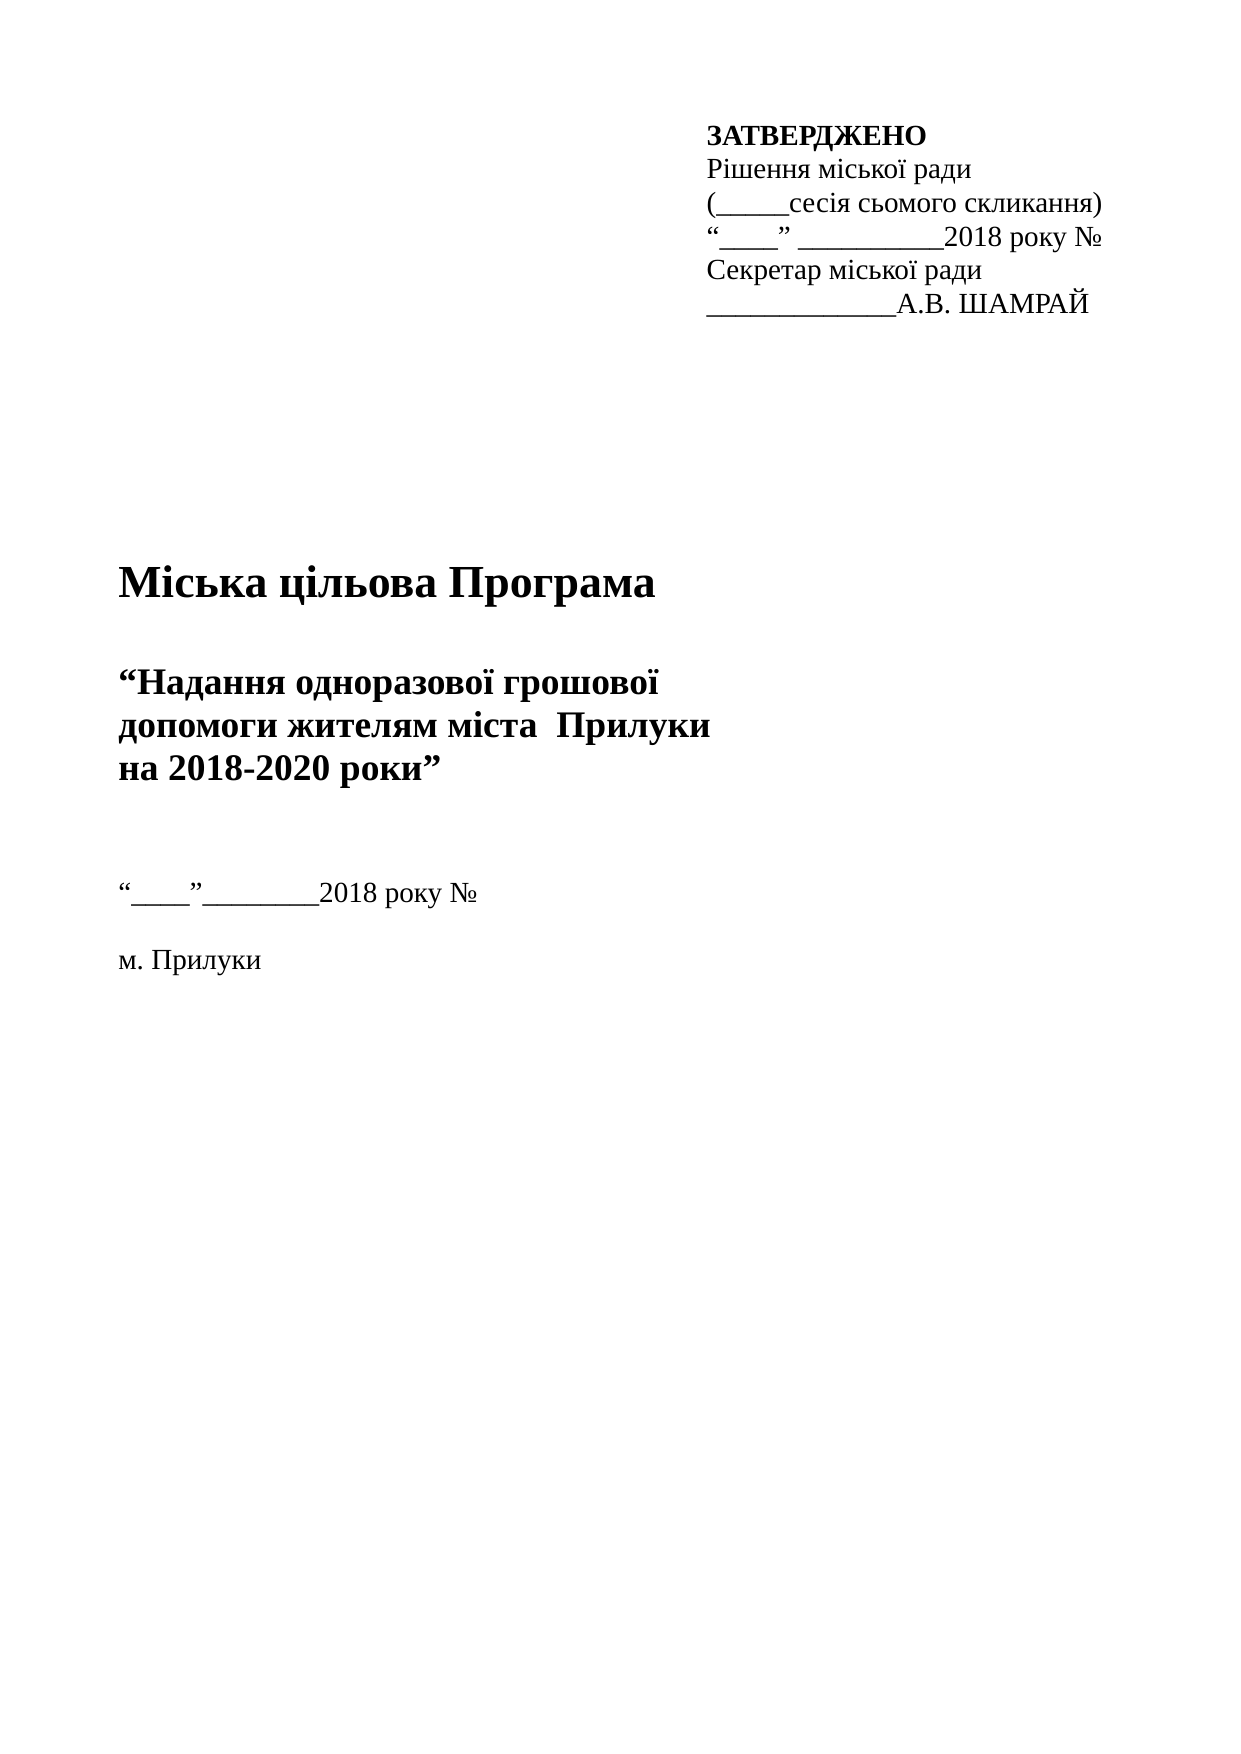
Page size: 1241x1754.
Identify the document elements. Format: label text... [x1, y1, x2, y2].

text м. Прилуки [118, 942, 1122, 976]
text Рішення міської ради [118, 152, 1122, 185]
text (_____сесія сьомого скликання) [118, 185, 1122, 219]
text допомоги жителям міста Прилуки [118, 703, 1122, 746]
text “____”________2018 року № [118, 875, 1122, 909]
text “____” __________2018 року № [118, 219, 1122, 252]
text на 2018-2020 роки” [118, 746, 1122, 789]
text Секретар міської ради [118, 252, 1122, 286]
text Міська цільова Програма [118, 554, 1122, 607]
text ЗАТВЕРДЖЕНО [118, 118, 1122, 152]
text “Надання одноразової грошової [118, 659, 1122, 703]
text _____________А.В. ШАМРАЙ [118, 286, 1122, 319]
